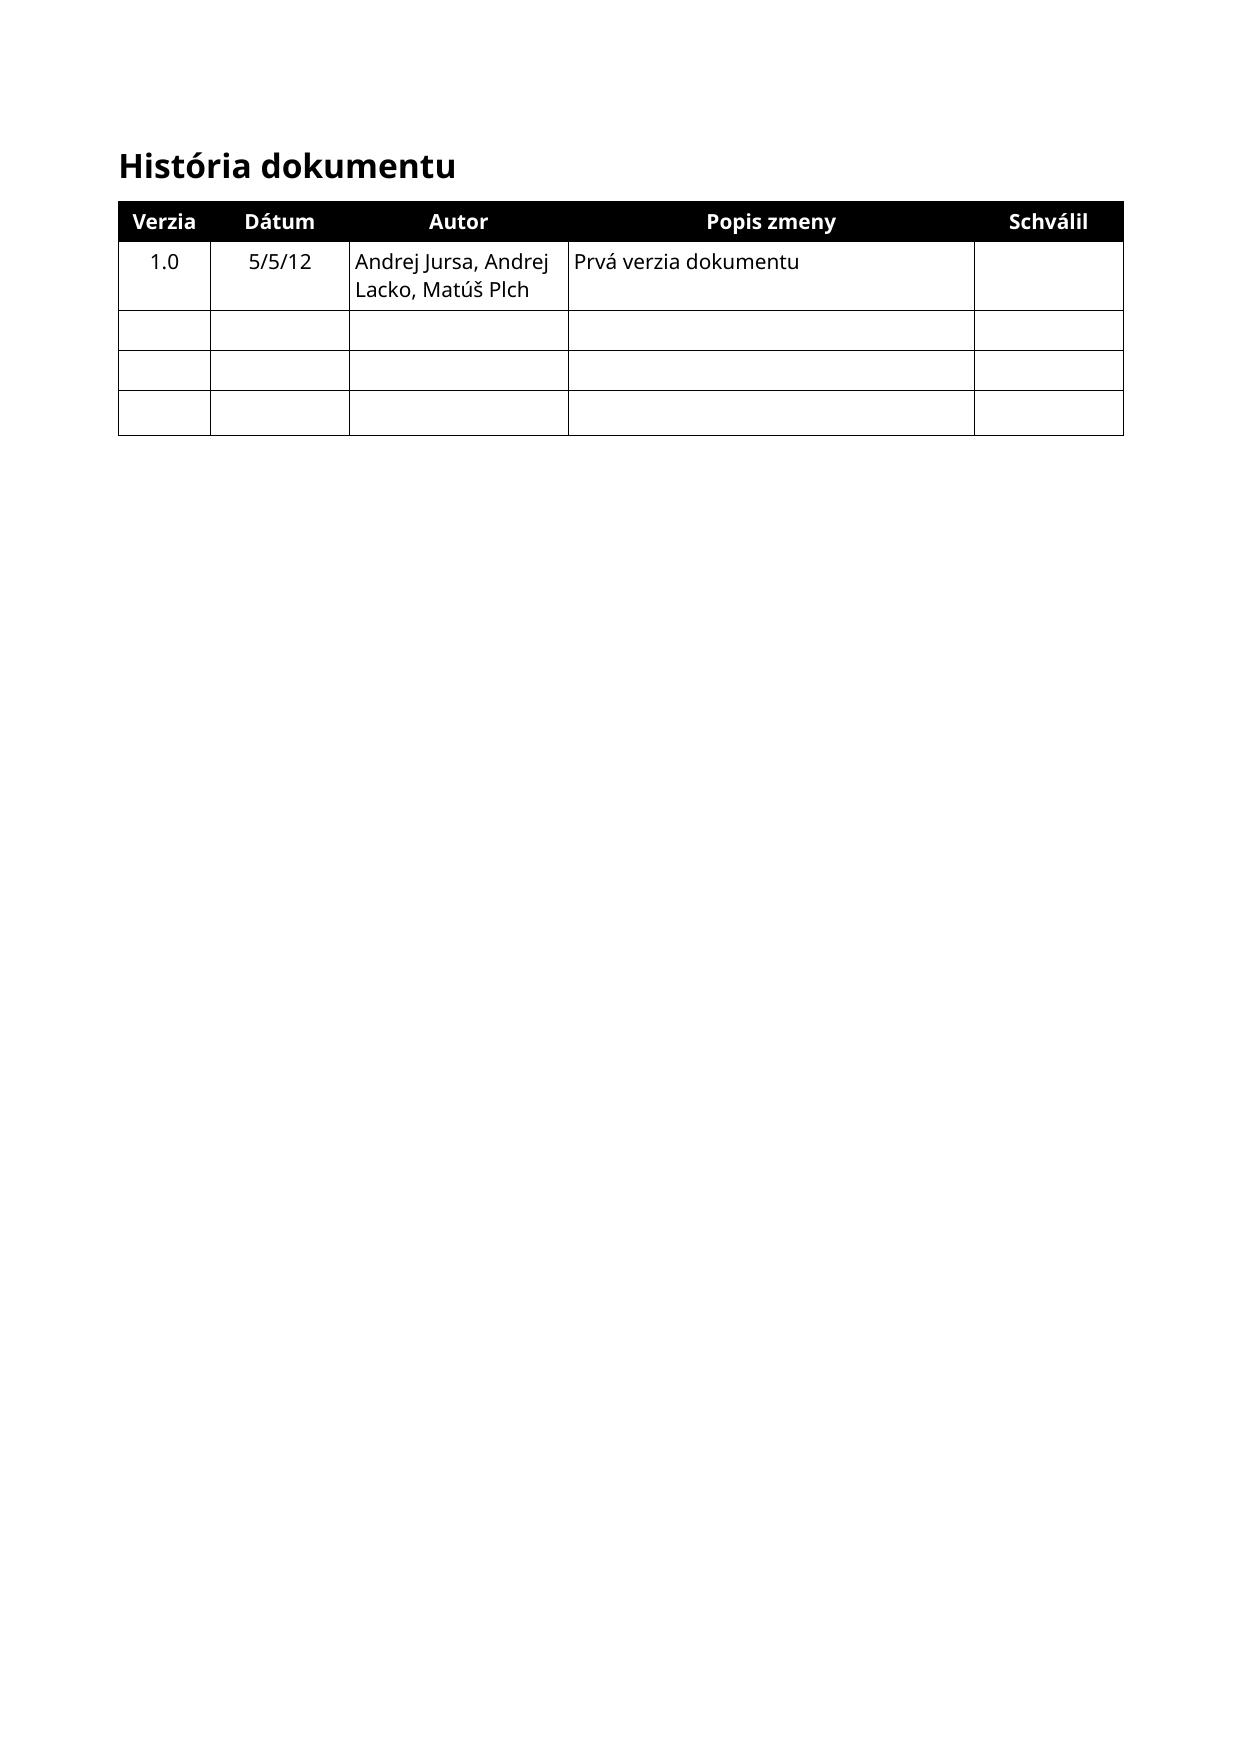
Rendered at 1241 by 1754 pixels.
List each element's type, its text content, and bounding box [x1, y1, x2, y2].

table_cell [975, 311, 1123, 350]
table_cell [211, 351, 349, 390]
table_header Autor [350, 202, 568, 241]
table_cell [119, 391, 210, 435]
table_cell [350, 311, 568, 350]
table_cell Andrej Jursa, Andrej Lacko, Matúš Plch [350, 242, 568, 310]
table_cell [569, 391, 974, 435]
table_cell [350, 391, 568, 435]
table_header Schválil [975, 202, 1123, 241]
table_cell [211, 391, 349, 435]
table_cell [119, 311, 210, 350]
table_cell 5.5.2012 [211, 242, 349, 310]
table_cell [975, 242, 1123, 310]
table_cell [569, 351, 974, 390]
table_cell [975, 351, 1123, 390]
table_header Verzia [119, 202, 210, 241]
table_cell Prvá verzia dokumentu [569, 242, 974, 310]
table_cell [119, 351, 210, 390]
table_header Popis zmeny [569, 202, 974, 241]
subtitle História dokumentu [118, 143, 1122, 189]
table_cell 1.0 [119, 242, 210, 310]
table_header Dátum [211, 202, 349, 241]
table_cell [569, 311, 974, 350]
table_cell [975, 391, 1123, 435]
table_cell [211, 311, 349, 350]
table_cell [350, 351, 568, 390]
